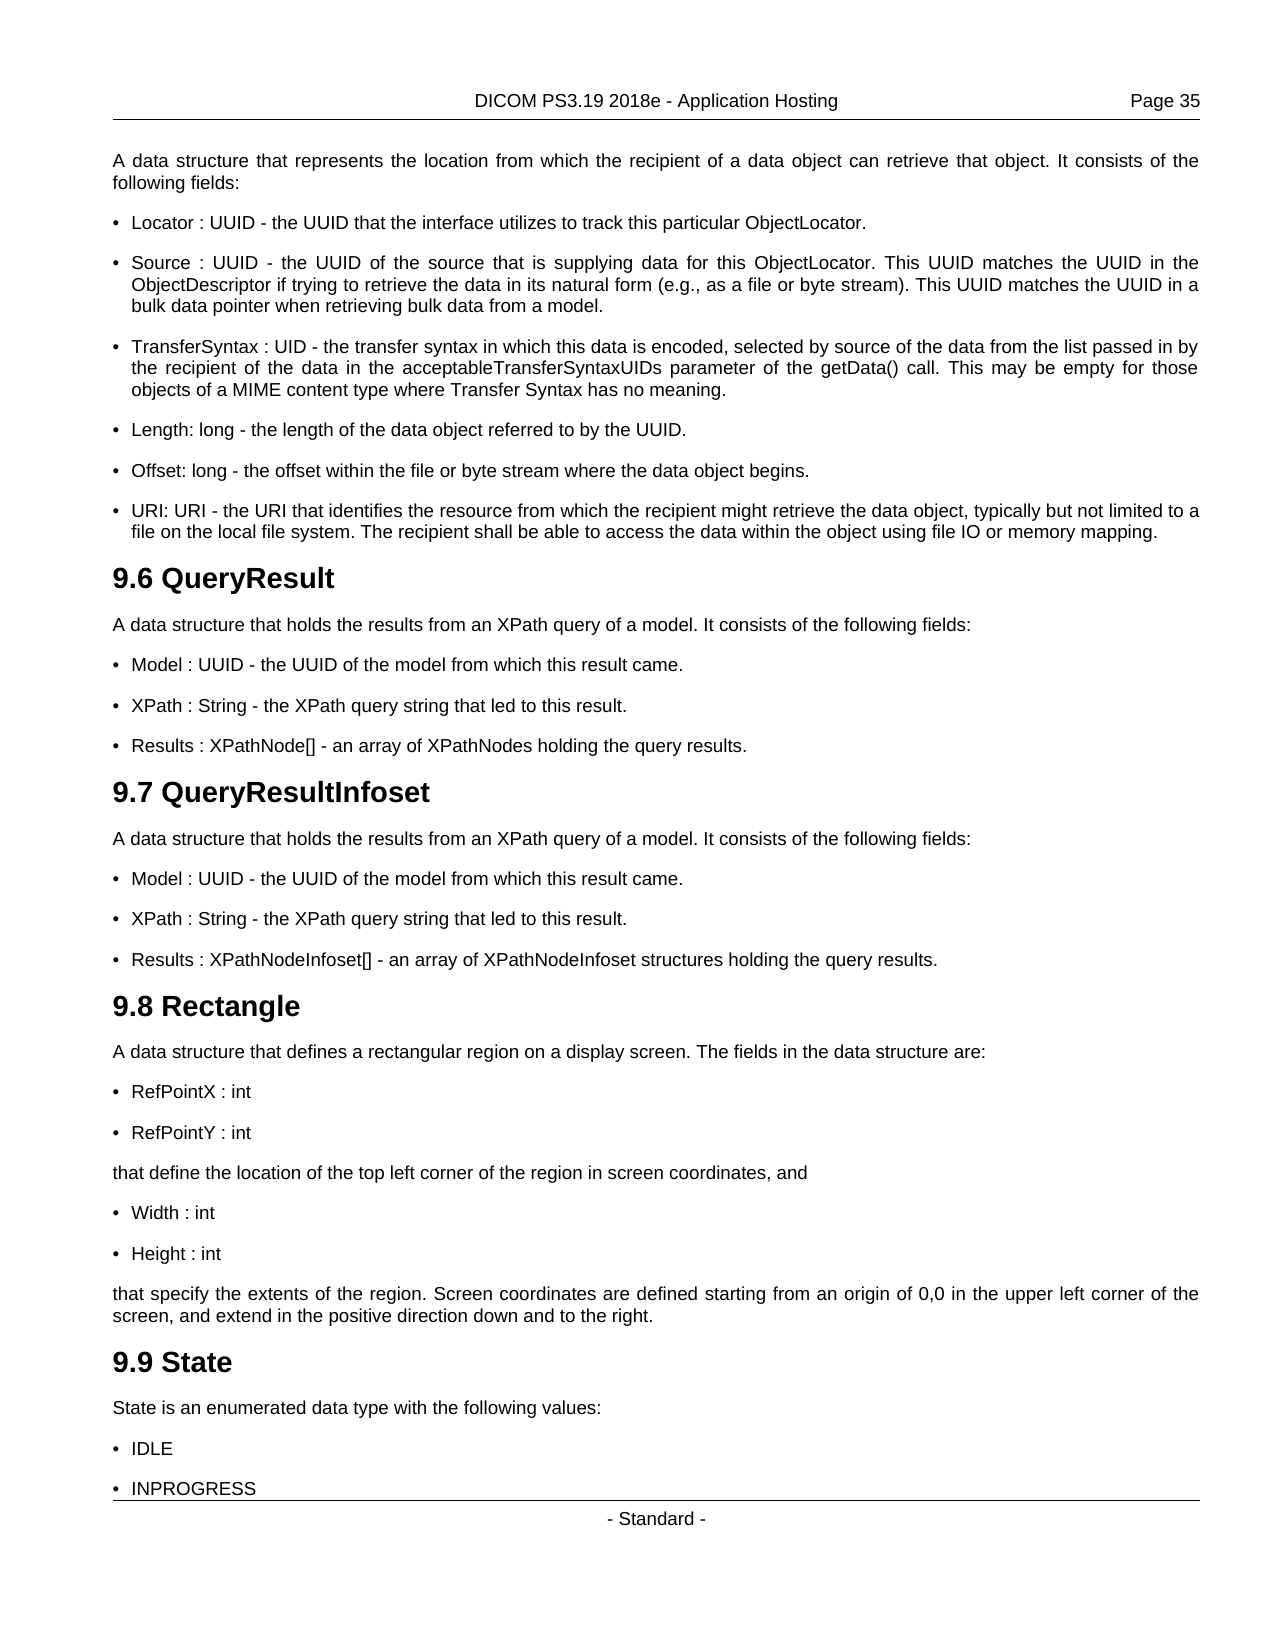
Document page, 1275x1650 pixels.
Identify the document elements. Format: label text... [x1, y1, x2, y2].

list Height : int [112, 1242, 1200, 1264]
list XPath : String - the XPath query string that led to this result. [112, 694, 1200, 716]
list Source : UUID - the UUID of the source that is supplying data for this ObjectLocator. This UUID matches the UUID in the ObjectDescriptor if trying to retrieve the data in its natural form (e.g., as a file or byte stream). This UUID matches the UUID in a bulk data pointer when retrieving bulk data from a model. [112, 252, 1200, 317]
text 9.6 QueryResult [112, 562, 1200, 595]
list RefPointY : int [112, 1122, 1200, 1143]
list TransferSyntax : UID - the transfer syntax in which this data is encoded, selected by source of the data from the list passed in by the recipient of the data in the acceptableTransferSyntaxUIDs parameter of the getData() call. This may be empty for those objects of a MIME content type where Transfer Syntax has no meaning. [112, 336, 1200, 400]
text 9.9 State [112, 1345, 1200, 1378]
list Model : UUID - the UUID of the model from which this result came. [112, 654, 1200, 676]
text A data structure that holds the results from an XPath query of a model. It consists of the following fields: [112, 614, 1200, 635]
list Offset: long - the offset within the file or byte stream where the data object begins. [112, 459, 1200, 481]
text A data structure that represents the location from which the recipient of a data object can retrieve that object. It consists of the following fields: [112, 150, 1200, 193]
list URI: URI - the URI that identifies the resource from which the recipient might retrieve the data object, typically but not limited to a file on the local file system. The recipient shall be able to access the data within the object using file IO or memory mapping. [112, 500, 1200, 543]
text 9.7 QueryResultInfoset [112, 775, 1200, 809]
list Length: long - the length of the data object referred to by the UUID. [112, 419, 1200, 441]
list Locator : UUID - the UUID that the interface utilizes to track this particular ObjectLocator. [112, 212, 1200, 233]
text that specify the extents of the region. Screen coordinates are defined starting from an origin of 0,0 in the upper left corner of the screen, and extend in the positive direction down and to the right. [112, 1283, 1200, 1326]
text A data structure that holds the results from an XPath query of a model. It consists of the following fields: [112, 827, 1200, 849]
text that define the location of the top left corner of the region in screen coordinates, and [112, 1162, 1200, 1183]
text 9.8 Rectangle [112, 989, 1200, 1022]
list XPath : String - the XPath query string that led to this result. [112, 908, 1200, 929]
list Width : int [112, 1202, 1200, 1224]
list Model : UUID - the UUID of the model from which this result came. [112, 868, 1200, 889]
text State is an enumerated data type with the following values: [112, 1397, 1200, 1418]
list RefPointX : int [112, 1081, 1200, 1103]
list INPROGRESS [112, 1478, 1200, 1499]
list IDLE [112, 1437, 1200, 1459]
list Results : XPathNodeInfoset[] - an array of XPathNodeInfoset structures holding the query results. [112, 948, 1200, 970]
text A data structure that defines a rectangular region on a display screen. The fields in the data structure are: [112, 1041, 1200, 1062]
list Results : XPathNode[] - an array of XPathNodes holding the query results. [112, 735, 1200, 756]
